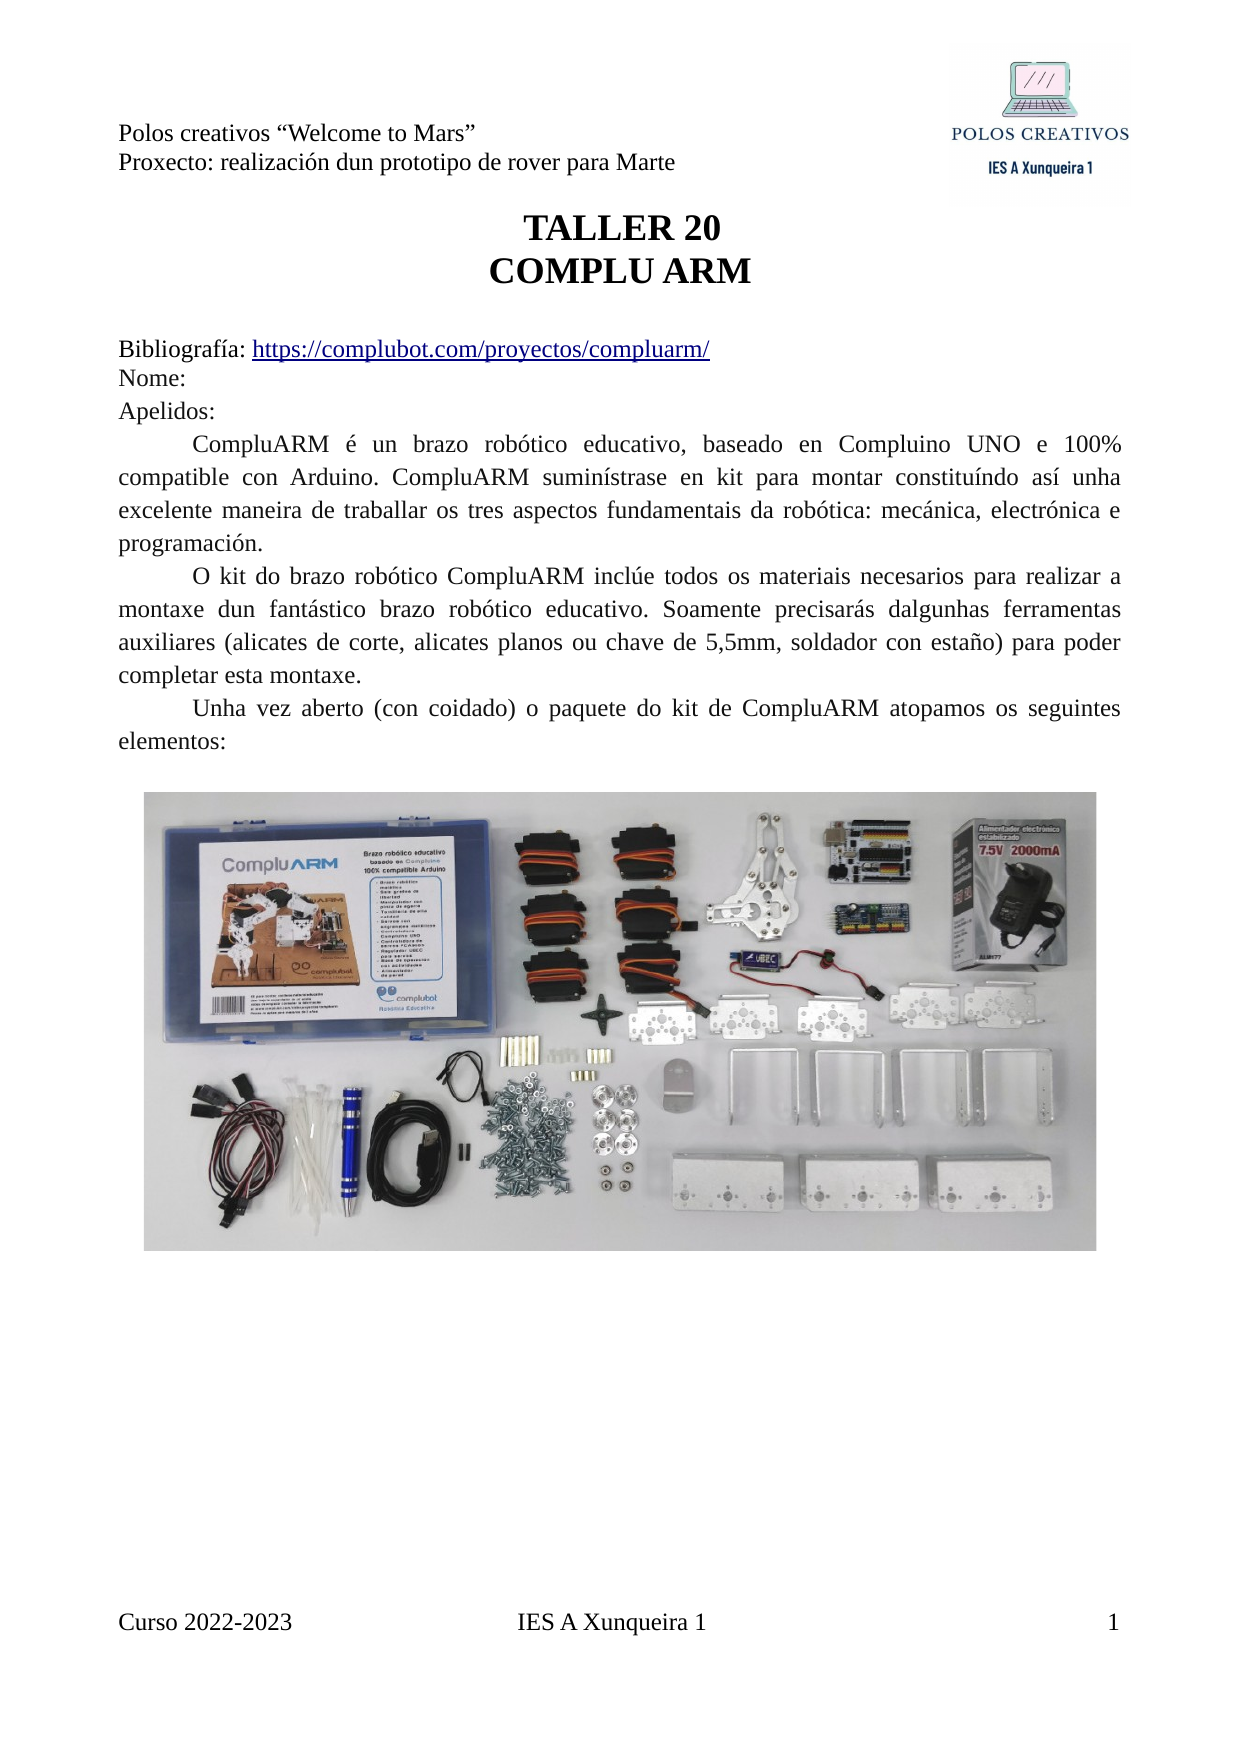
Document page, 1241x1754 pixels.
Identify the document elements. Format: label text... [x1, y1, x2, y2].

text Bibliografía: https://complubot.com/proyectos/compluarm/ [118, 334, 1122, 363]
picture [143, 792, 1097, 1251]
text O kit do brazo robótico CompluARM inclúe todos os materiais necesarios para realizar a montaxe dun fantástico brazo robótico educativo. Soamente precisarás dalgunhas ferramentas auxiliares (alicates de corte, alicates planos ou chave de 5,5mm, soldador con estaño) para poder completar esta montaxe. [118, 561, 1122, 689]
text Nome: [118, 363, 1122, 392]
text Apelidos: [118, 396, 1122, 425]
text CompluARM é un brazo robótico educativo, baseado en Compluino UNO e 100% compatible con Arduino. CompluARM suminístrase en kit para montar constituíndo así unha excelente maneira de traballar os tres aspectos fundamentais da robótica: mecánica, electrónica e programación. [118, 429, 1122, 557]
text Unha vez aberto (con coidado) o paquete do kit de CompluARM atopamos os seguintes elementos: [118, 693, 1122, 755]
text TALLER 20 [118, 205, 1122, 248]
text COMPLU ARM [118, 248, 1122, 291]
picture [948, 43, 1132, 207]
